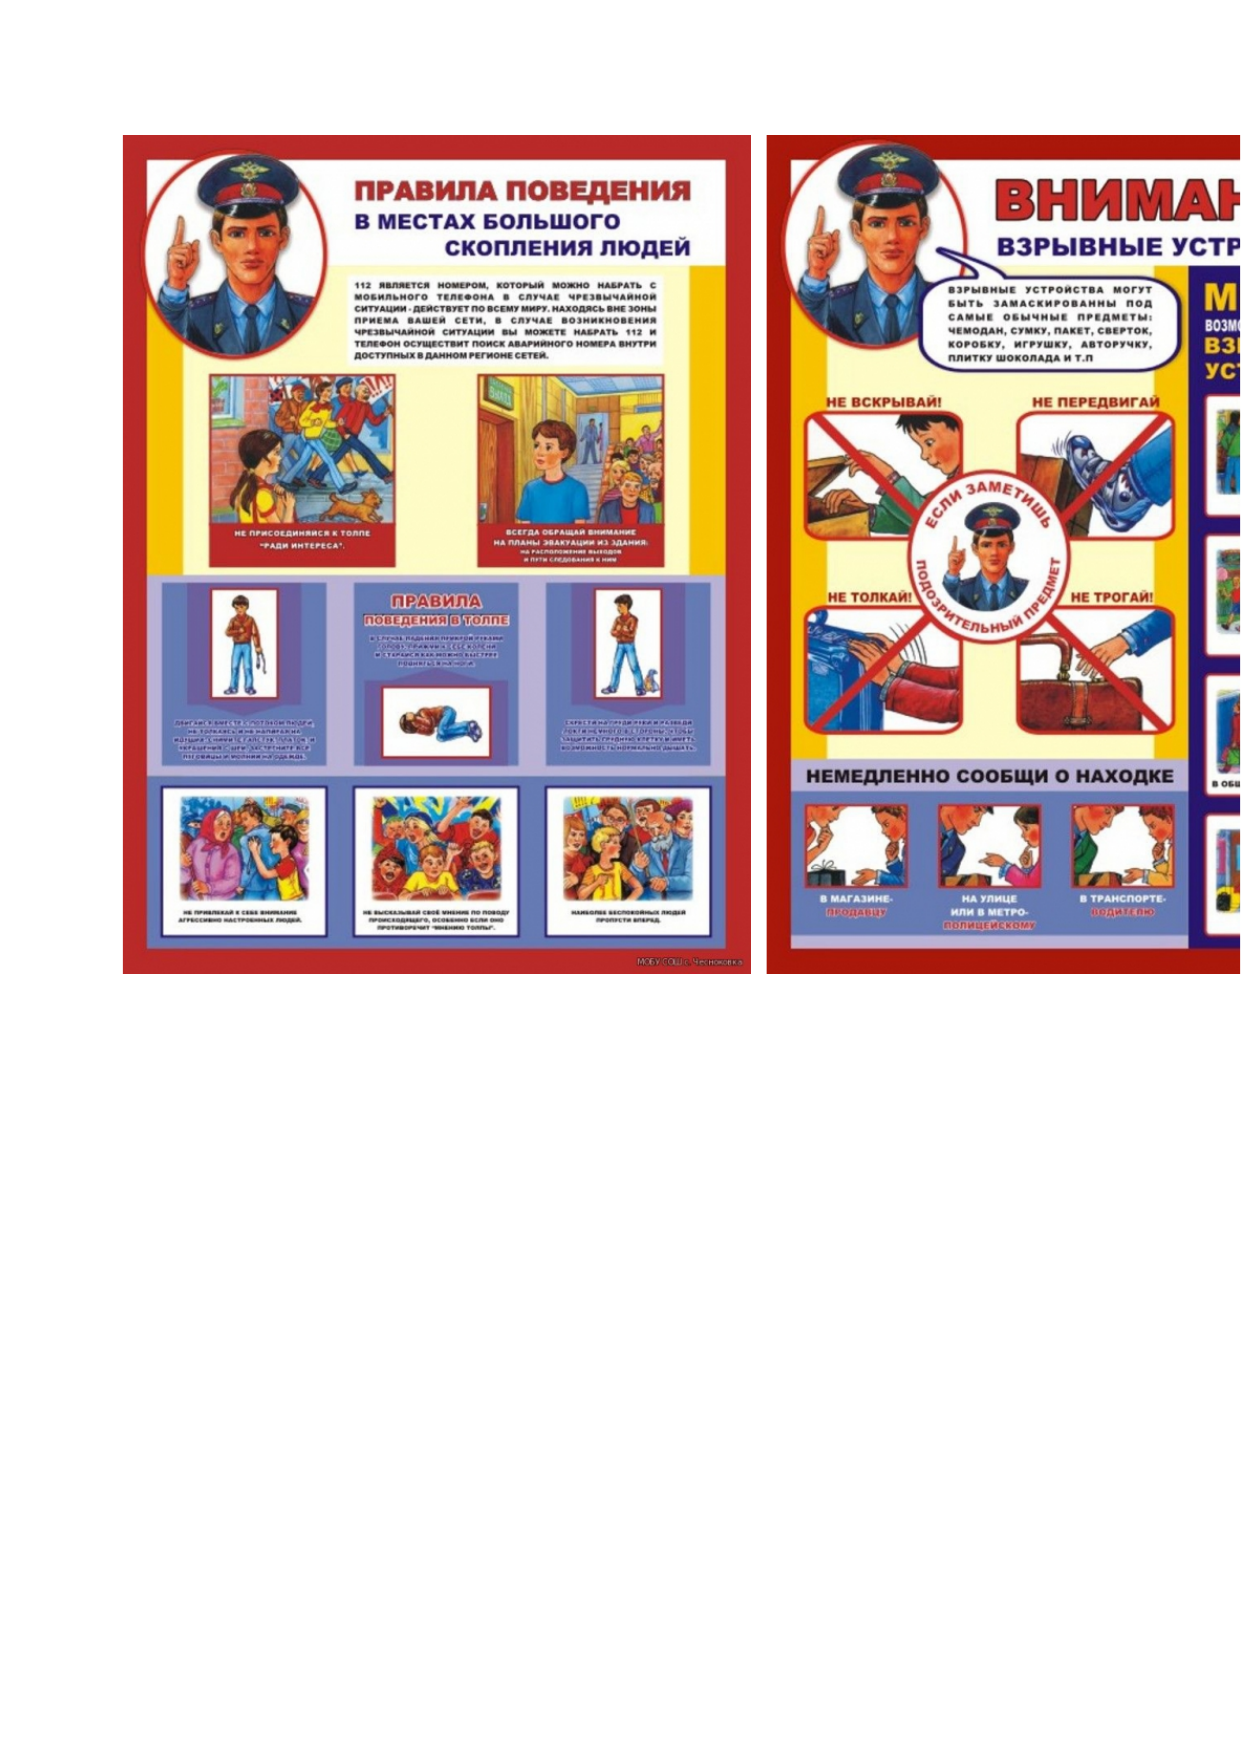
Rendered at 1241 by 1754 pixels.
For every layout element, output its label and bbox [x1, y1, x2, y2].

table_header [118, 131, 762, 978]
picture [122, 135, 751, 974]
table_header [762, 131, 1240, 978]
picture [766, 135, 1241, 974]
